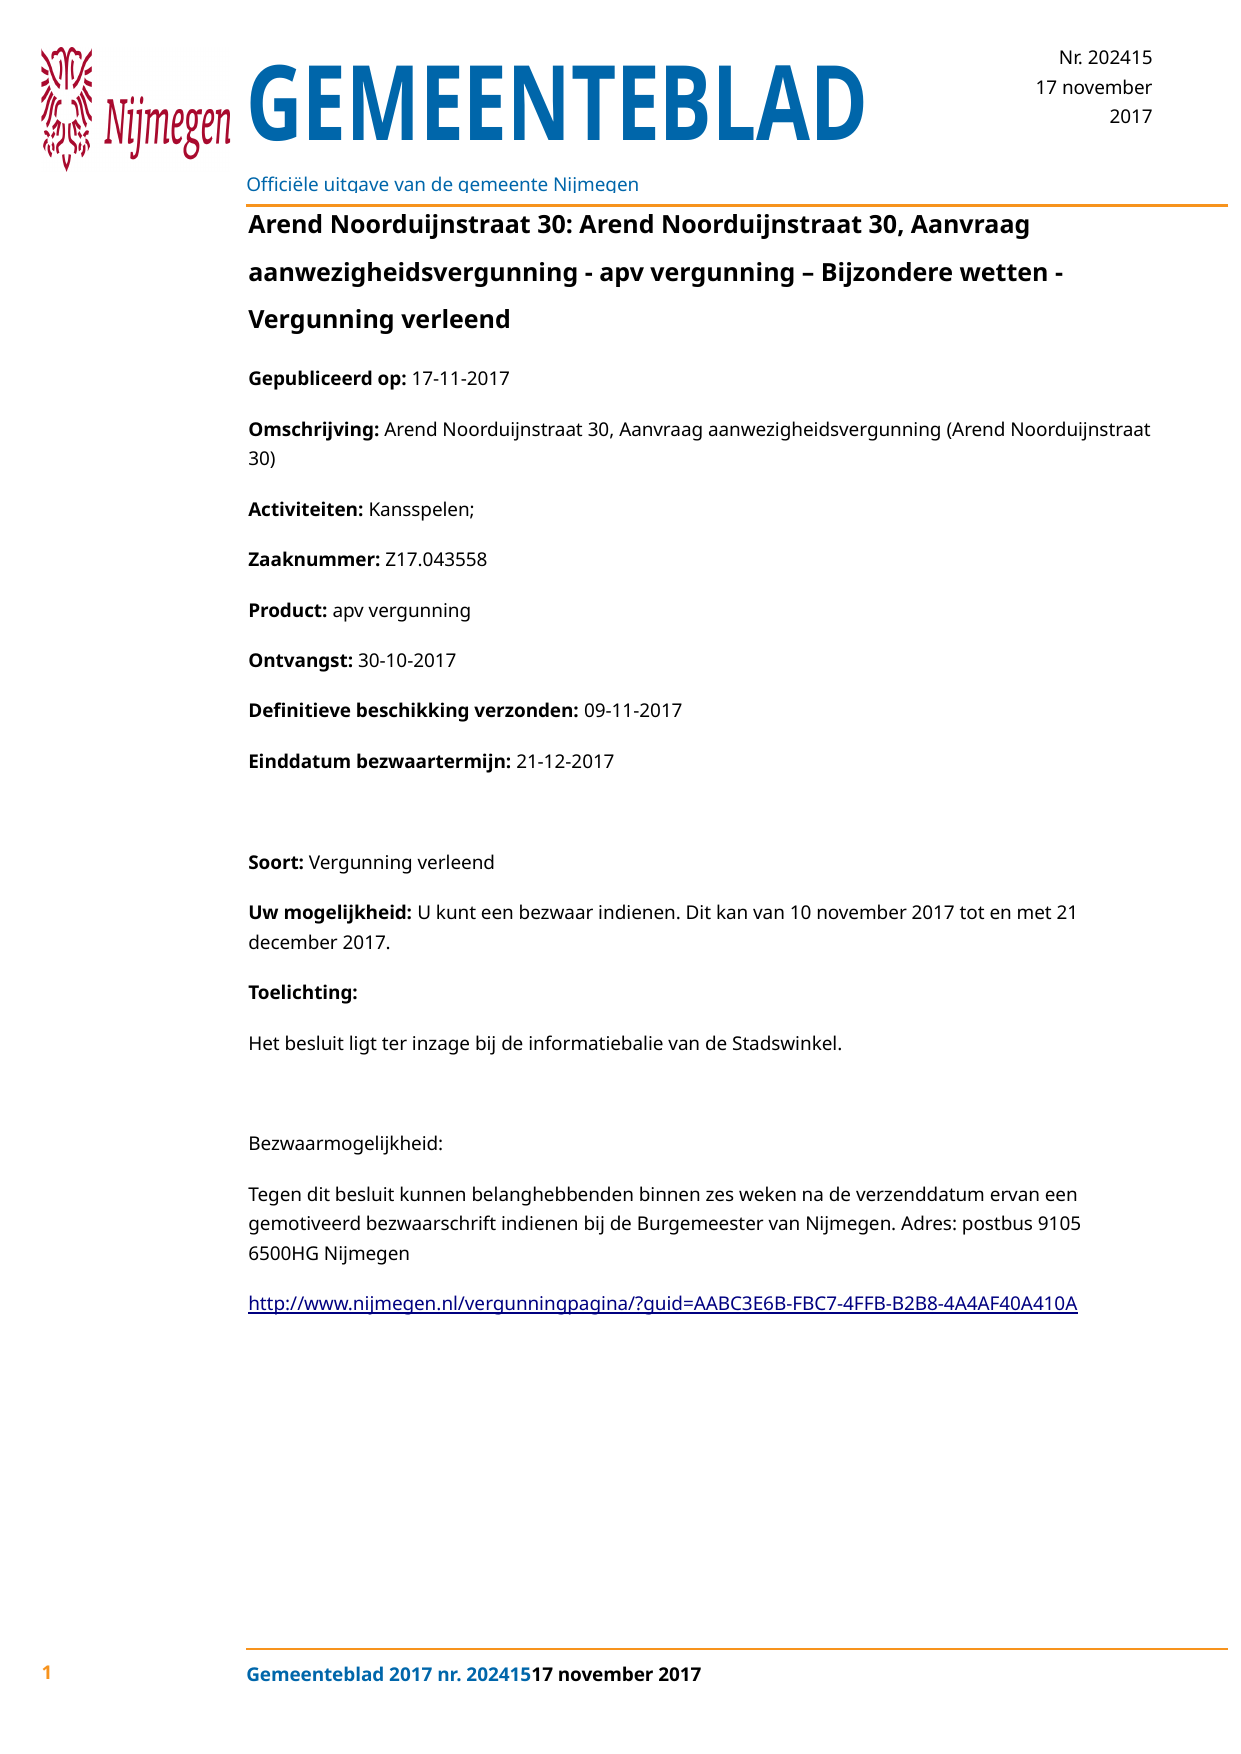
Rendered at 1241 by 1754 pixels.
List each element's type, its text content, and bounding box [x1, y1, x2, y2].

text Tegen dit besluit kunnen belanghebbenden binnen zes weken na de verzenddatum ervan een gemotiveerd bezwaarschrift indienen bij de Burgemeester van Nijmegen. Adres: postbus 9105 6500HG Nijmegen [248, 1181, 1152, 1266]
text Einddatum bezwaartermijn: 21-12-2017 [248, 748, 1152, 774]
text http://www.nijmegen.nl/vergunningpagina/?guid=AABC3E6B-FBC7-4FFB-B2B8-4A4AF40A410A [248, 1291, 1152, 1316]
text Gepubliceerd op: 17-11-2017 [248, 366, 1152, 391]
text Product: apv vergunning [248, 597, 1152, 622]
text Definitieve beschikking verzonden: 09-11-2017 [248, 698, 1152, 723]
text Arend Noorduijnstraat 30: Arend Noorduijnstraat 30, Aanvraag aanwezigheidsvergunning - apv vergunning – Bijzondere wetten - Vergunning verleend [248, 207, 1152, 336]
text Omschrijving: Arend Noorduijnstraat 30, Aanvraag aanwezigheidsvergunning (Arend Noorduijnstraat 30) [248, 416, 1152, 471]
text Activiteiten: Kansspelen; [248, 496, 1152, 522]
text Uw mogelijkheid: U kunt een bezwaar indienen. Dit kan van 10 november 2017 tot en met 21 december 2017. [248, 899, 1152, 954]
text Het besluit ligt ter inzage bij de informatiebalie van de Stadswinkel. [248, 1030, 1152, 1055]
text Toelichting: [248, 979, 1152, 1005]
text Soort: Vergunning verleend [248, 849, 1152, 874]
text Bezwaarmogelijkheid: [248, 1131, 1152, 1156]
text Zaaknummer: Z17.043558 [248, 546, 1152, 572]
text Ontvangst: 30-10-2017 [248, 647, 1152, 673]
picture [41, 47, 231, 172]
